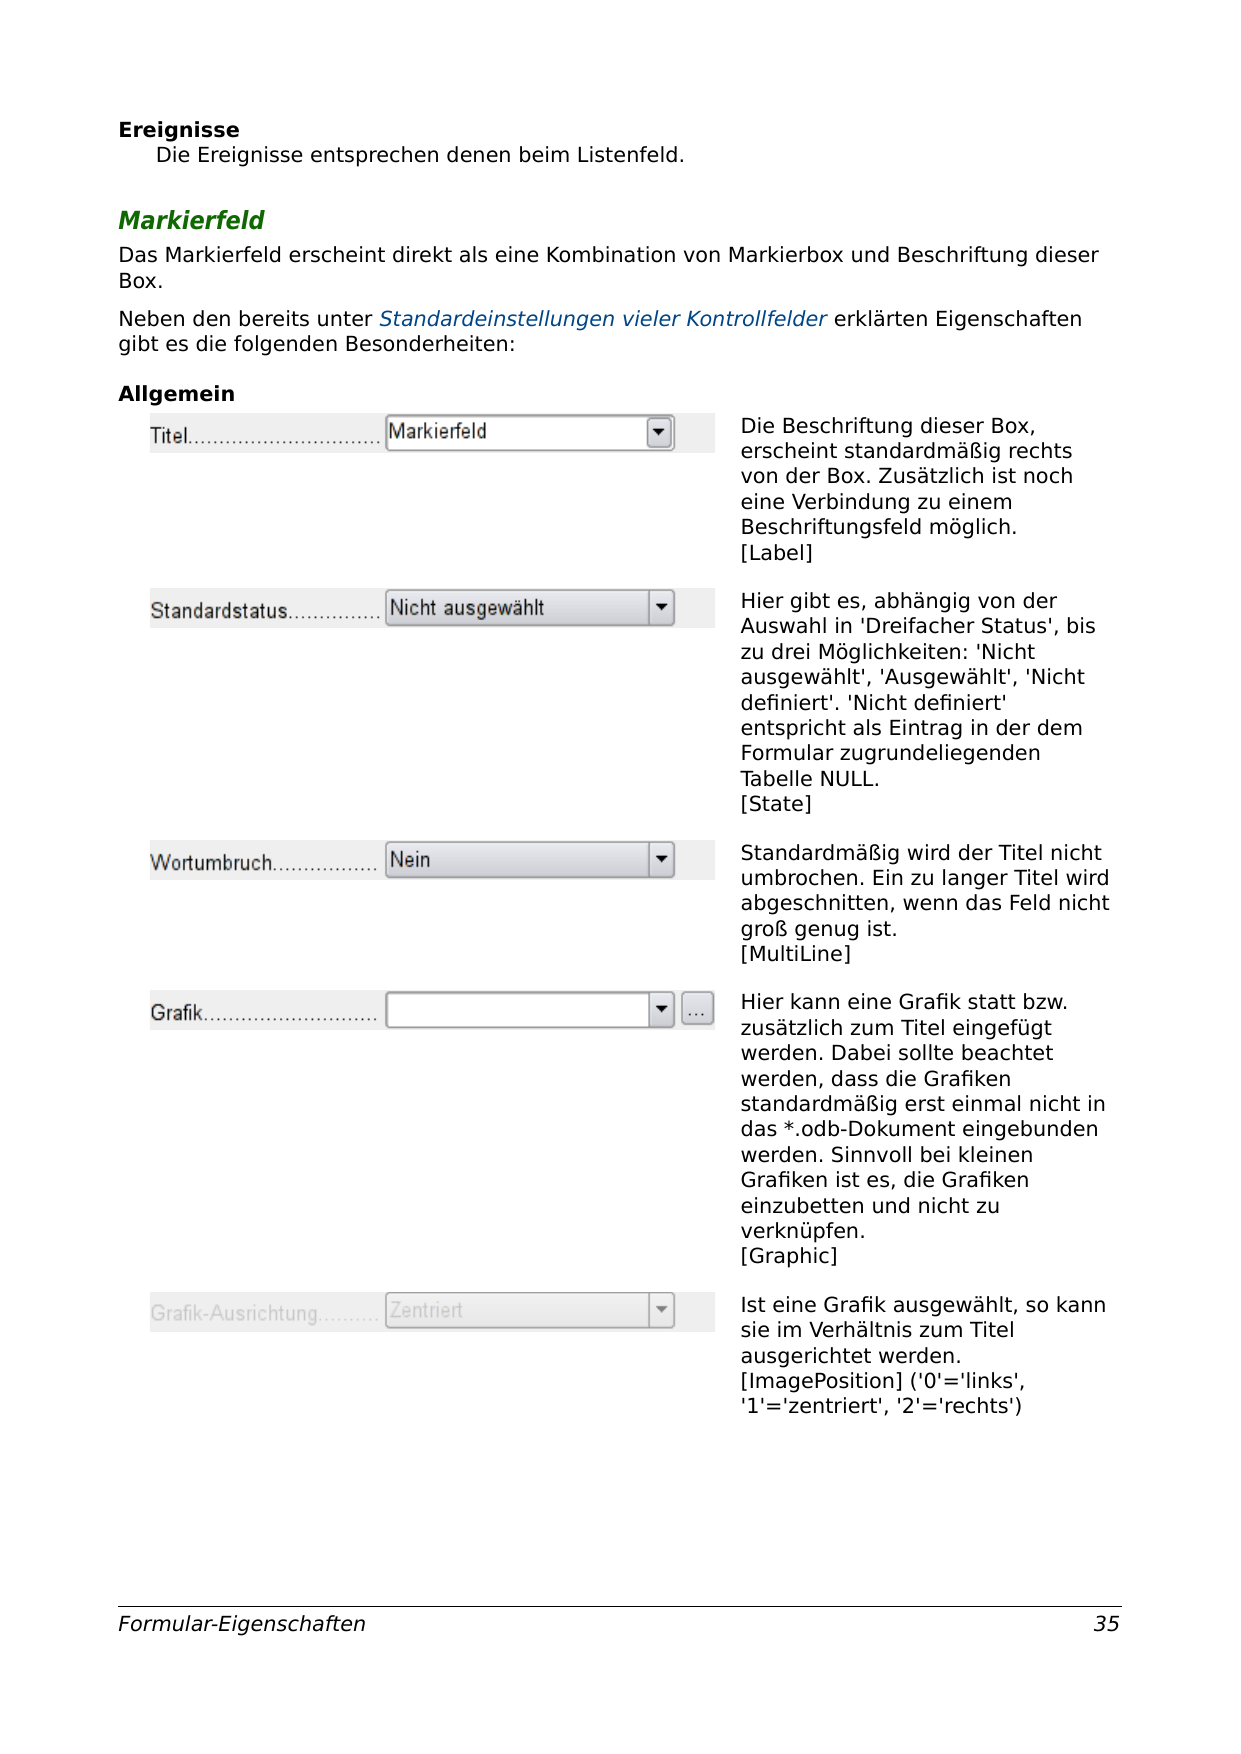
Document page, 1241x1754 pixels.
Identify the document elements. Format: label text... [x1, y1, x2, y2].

text Die Ereignisse entsprechen denen beim Listenfeld. [156, 143, 1122, 168]
table_cell Standardmäßig wird der Titel nicht umbrochen. Ein zu langer Titel wird abgeschnitten, wenn das Feld nicht groß genug ist. [MultiLine] [735, 835, 1122, 985]
table_cell [144, 1287, 734, 1437]
table_cell Hier gibt es, abhängig von der Auswahl in 'Dreifacher Status', bis zu drei Möglichkeiten: 'Nicht ausgewählt', 'Ausgewählt', 'Nicht definiert'. 'Nicht definiert' entspricht als Eintrag in der dem Formular zugrundeliegenden Tabelle NULL. [State] [735, 583, 1122, 835]
list Allgemein [118, 382, 1122, 407]
table_cell [144, 880, 734, 985]
picture [149, 990, 716, 1030]
picture [149, 588, 716, 628]
text Das Markierfeld erscheint direkt als eine Kombination von Markierbox und Beschriftung dieser Box. [118, 243, 1122, 293]
table_cell [144, 835, 734, 879]
table_header Die Beschriftung dieser Box, erscheint standardmäßig rechts von der Box. Zusätzlich ist noch eine Verbindung zu einem Beschriftungsfeld möglich. [Label] [735, 408, 1122, 583]
table_cell Ist eine Grafik ausgewählt, so kann sie im Verhältnis zum Titel ausgerichtet werden. [ImagePosition] ('0'='links', '1'='zentriert', '2'='rechts') [735, 1287, 1122, 1437]
table_cell Hier kann eine Grafik statt bzw. zusätzlich zum Titel eingefügt werden. Dabei sollte beachtet werden, dass die Grafiken standardmäßig erst einmal nicht in das *.odb-Dokument eingebunden werden. Sinnvoll bei kleinen Grafiken ist es, die Grafiken einzubetten und nicht zu verknüpfen. [Graphic] [735, 985, 1122, 1287]
list Ereignisse [118, 118, 1122, 142]
picture [149, 413, 716, 453]
text Neben den bereits unter Standardeinstellungen vieler Kontrollfelder erklärten Eigenschaften gibt es die folgenden Besonderheiten: [118, 307, 1122, 356]
picture [149, 1292, 716, 1332]
picture [149, 840, 716, 880]
table_cell [144, 583, 734, 835]
subtitle Markierfeld [118, 206, 1122, 236]
table_cell [144, 985, 734, 1029]
table_cell [144, 1030, 734, 1287]
table_header [144, 408, 734, 583]
